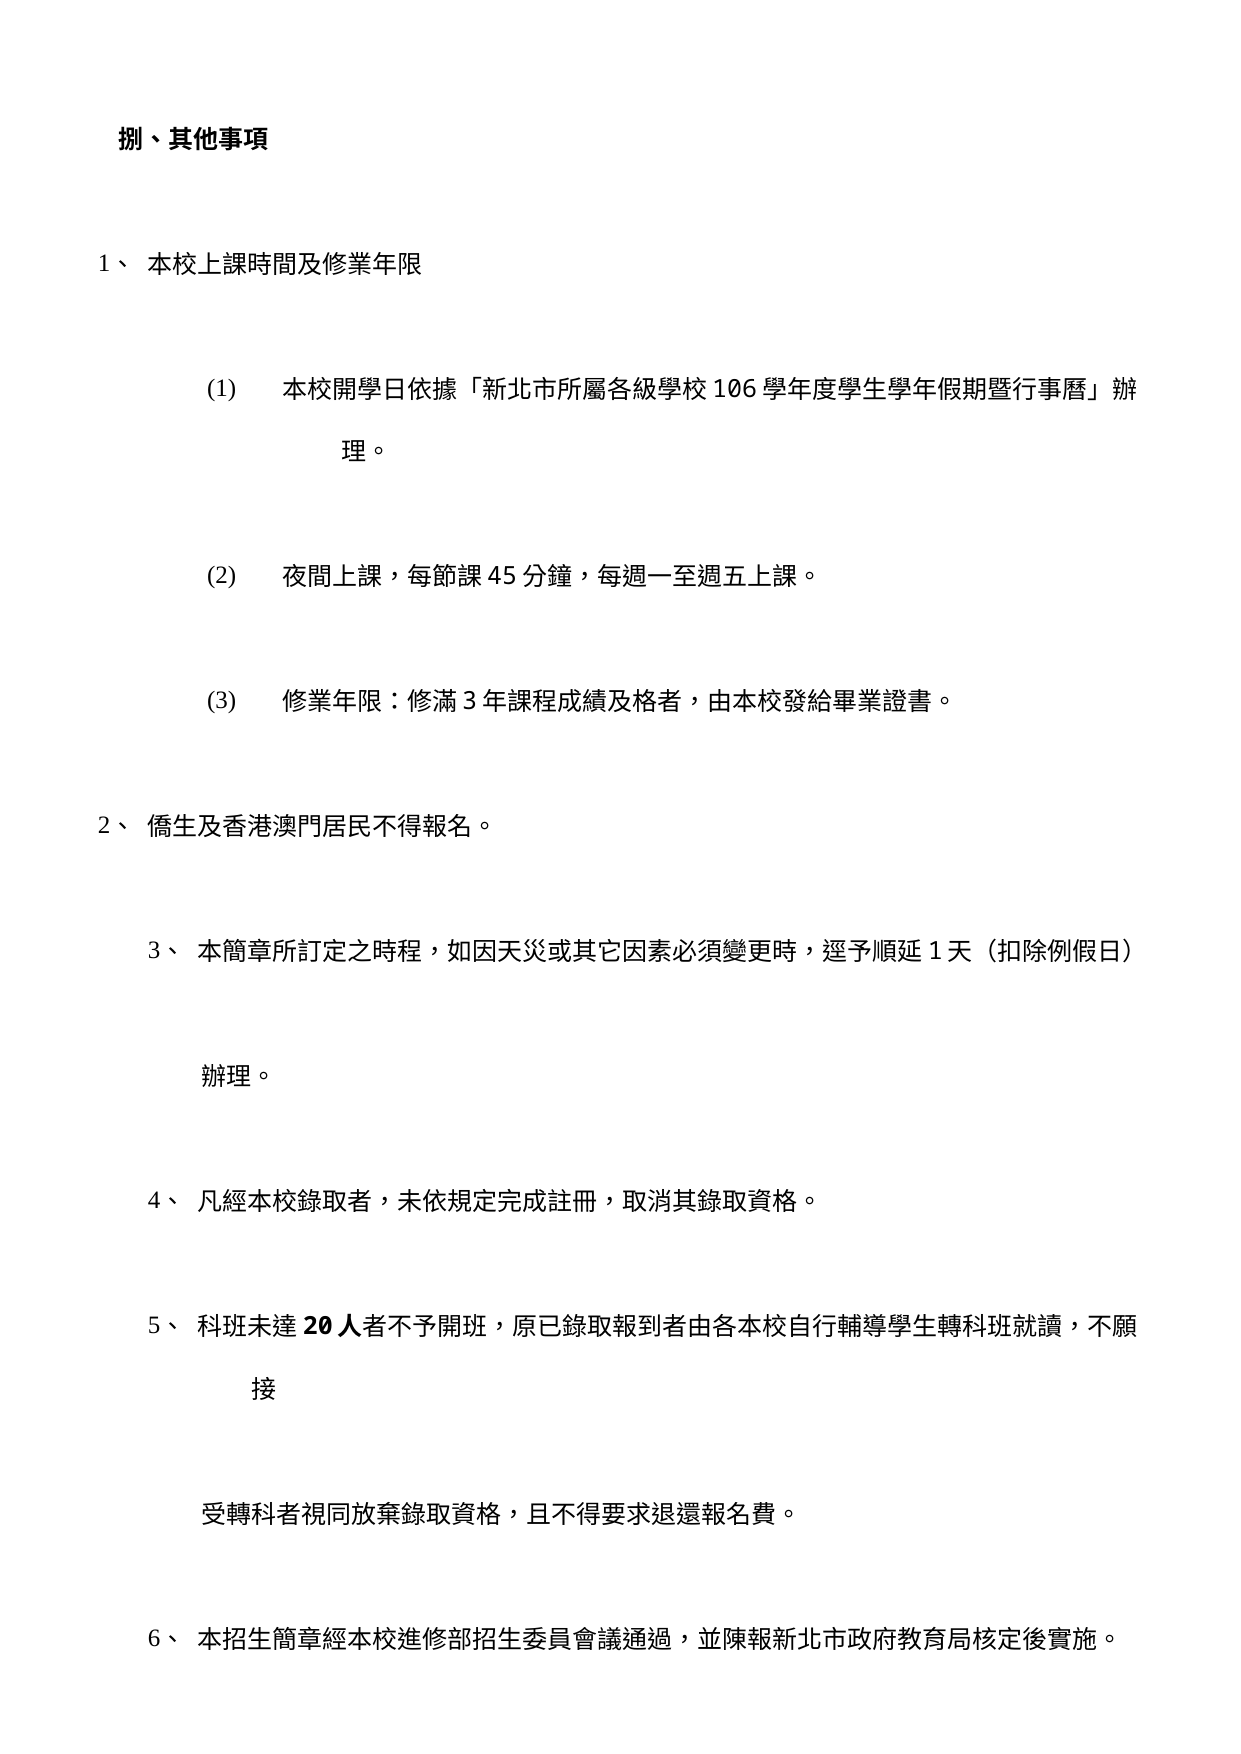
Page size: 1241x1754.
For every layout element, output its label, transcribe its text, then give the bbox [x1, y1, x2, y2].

list 夜間上課，每節課45分鐘，每週一至週五上課。 [207, 533, 1152, 596]
list 修業年限：修滿3年課程成績及格者，由本校發給畢業證書。 [207, 658, 1152, 721]
list 科班未達20人者不予開班，原已錄取報到者由各本校自行輔導學生轉科班就讀，不願接 [148, 1283, 1152, 1408]
list 本校上課時間及修業年限 [98, 221, 1152, 283]
list 本簡章所訂定之時程，如因天災或其它因素必須變更時，逕予順延1天（扣除例假日） [148, 908, 1152, 971]
list 凡經本校錄取者，未依規定完成註冊，取消其錄取資格。 [148, 1158, 1152, 1221]
list 本招生簡章經本校進修部招生委員會議通過，並陳報新北市政府教育局核定後實施。 [148, 1596, 1152, 1658]
text 捌、其他事項 [118, 96, 1152, 158]
list 僑生及香港澳門居民不得報名。 [98, 783, 1152, 846]
list 本校開學日依據「新北市所屬各級學校106學年度學生學年假期暨行事曆」辦理。 [207, 346, 1152, 471]
text 受轉科者視同放棄錄取資格，且不得要求退還報名費。 [201, 1471, 1152, 1533]
text 辦理。 [201, 1033, 1152, 1096]
